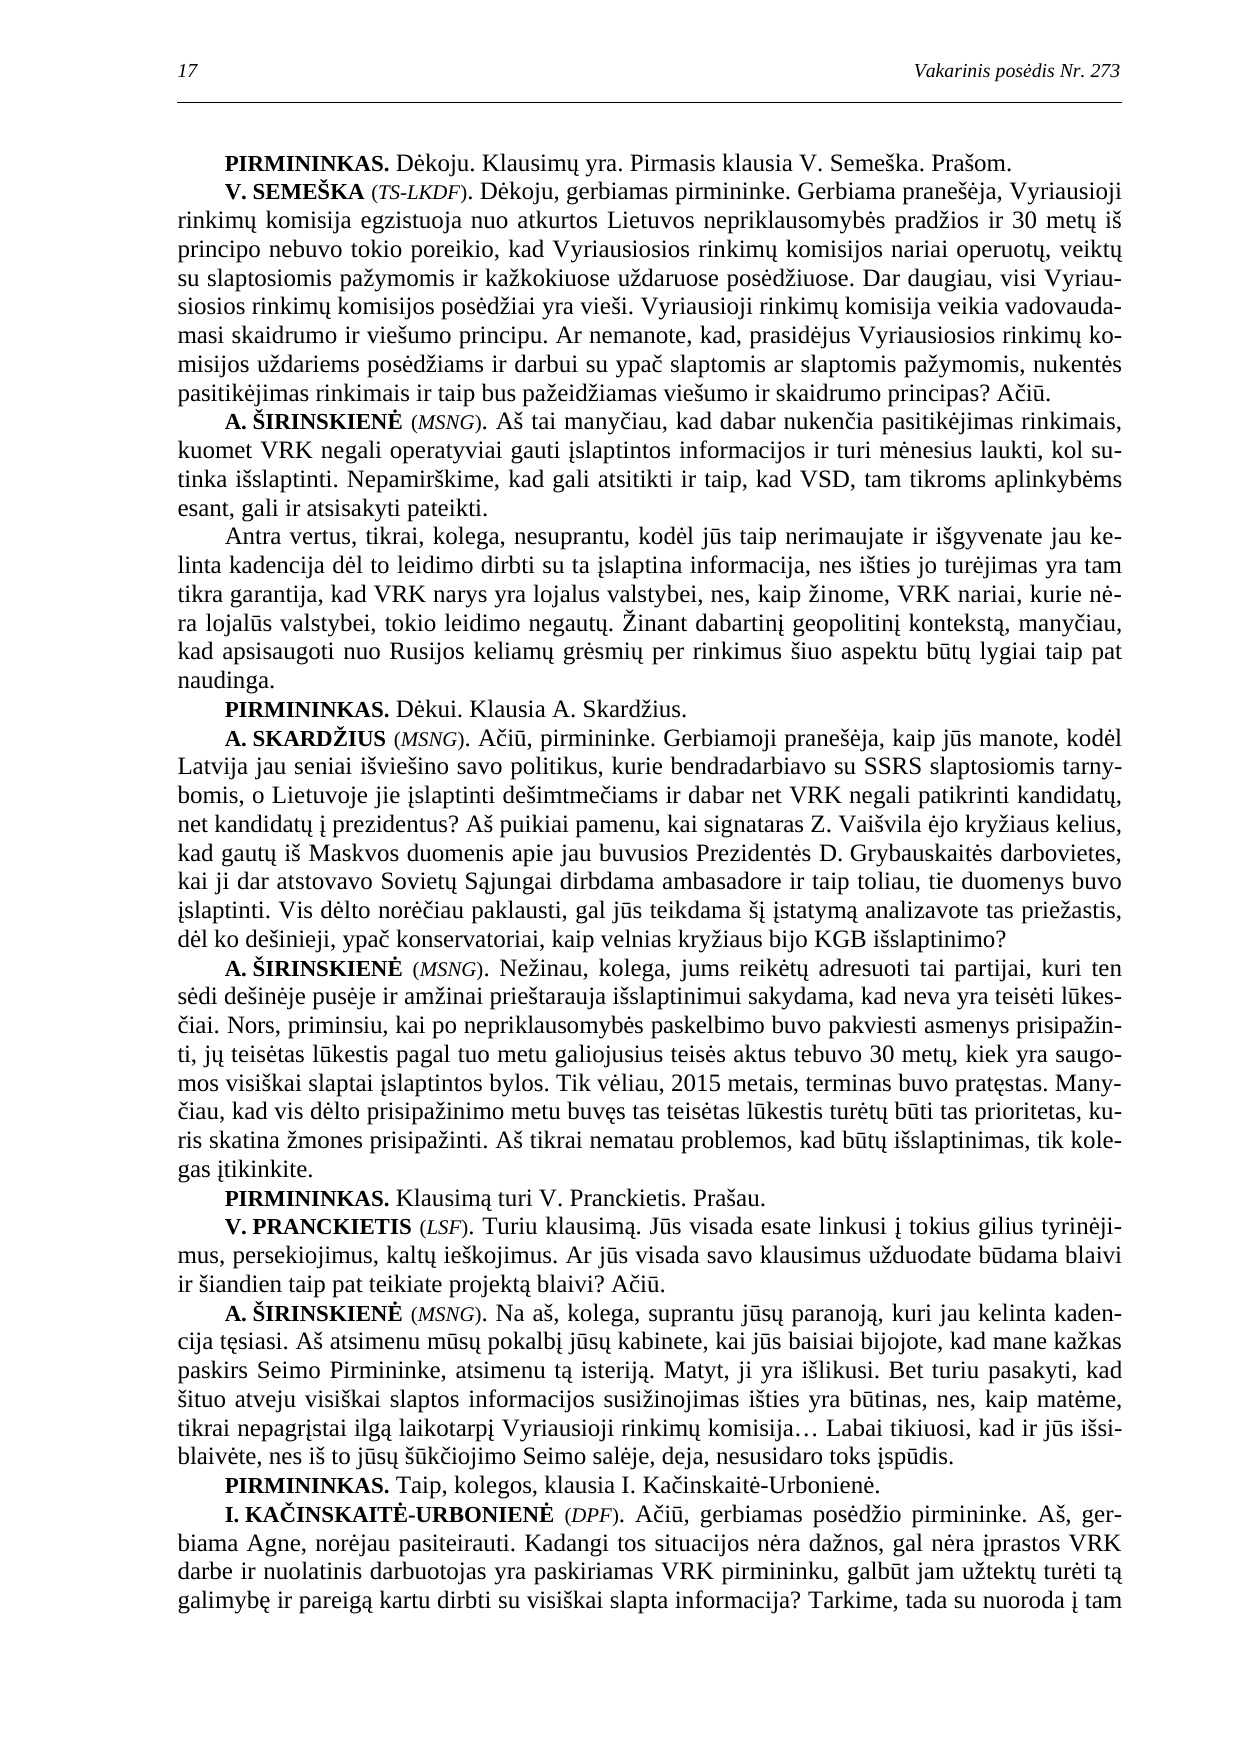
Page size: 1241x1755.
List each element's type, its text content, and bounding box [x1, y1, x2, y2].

text A. ŠIRINSKIENĖ (MSNG). Na aš, ko­le­ga, su­pran­tu jū­sų pa­ra­no­ją, ku­ri jau ke­lin­ta ka­den­ci­ja tę­sia­si. Aš at­si­me­nu mū­sų po­kal­bį jū­sų ka­bi­ne­te, kai jūs bai­siai bi­jo­jo­te, kad ma­ne kaž­kas pa­skirs Sei­mo Pir­mi­nin­ke, at­si­me­nu tą is­te­ri­ją. Ma­tyt, ji yra iš­li­ku­si. Bet tu­riu pa­sa­ky­ti, kad ši­tuo at­ve­ju vi­siš­kai slap­tos in­for­ma­ci­jos su­si­ži­no­ji­mas iš­ties yra bū­ti­nas, nes, kaip ma­tė­me, tik­rai ne­pa­grįs­tai il­gą lai­ko­tar­pį Vy­riau­sio­ji rin­ki­mų ko­mi­si­ja… La­bai ti­kiuo­si, kad ir jūs iš­si­blai­vė­te, nes iš to jū­sų šūk­čio­ji­mo Sei­mo sa­lė­je, de­ja, ne­su­si­da­ro toks įspū­dis. [177, 1298, 1122, 1470]
text A. ŠIRINSKIENĖ (MSNG). Ne­ži­nau, ko­le­ga, jums rei­kė­tų ad­re­suo­ti tai par­ti­jai, ku­ri ten sė­di de­ši­nė­je pu­sė­je ir am­ži­nai prieš­ta­rau­ja iš­slap­ti­ni­mui sa­ky­da­ma, kad ne­va yra tei­sė­ti lū­kes­čiai. Nors, pri­min­siu, kai po ne­pri­klau­so­my­bės pa­skel­bi­mo bu­vo pa­kvies­ti as­me­nys pri­si­pa­žin­ti, jų tei­sė­tas lū­kes­tis pa­gal tuo me­tu ga­lio­ju­sius tei­sės ak­tus te­bu­vo 30 me­tų, kiek yra sau­go­mos vi­siš­kai slap­tai įslap­tin­tos by­los. Tik vė­liau, 2015 me­tais, ter­mi­nas bu­vo pra­tęs­tas. Ma­ny­čiau, kad vis dėl­to pri­si­pa­ži­ni­mo me­tu bu­vęs tas tei­sė­tas lū­kes­tis tu­rė­tų bū­ti tas pri­ori­te­tas, ku­ris ska­ti­na žmo­nes pri­si­pa­žin­ti. Aš tik­rai ne­ma­tau pro­ble­mos, kad bū­tų iš­slap­ti­ni­mas, tik ko­le­gas įti­kin­ki­te. [177, 953, 1122, 1183]
text V. PRANCKIETIS (LSF). Tu­riu klau­si­mą. Jūs vi­sa­da esa­te lin­ku­si į to­kius gi­lius ty­ri­nė­ji­mus, per­se­kio­ji­mus, kal­tų ieš­ko­ji­mus. Ar jūs vi­sa­da sa­vo klau­si­mus už­duo­da­te bū­da­ma blai­vi ir šian­dien taip pat tei­kia­te pro­jek­tą blai­vi? Ačiū. [177, 1211, 1122, 1298]
text PIRMININKAS. Klau­si­mą tu­ri V. Pranc­kie­tis. Pra­šau. [177, 1183, 1122, 1211]
text V. SEMEŠKA (TS-LKDF). Dė­ko­ju, ger­bia­mas pir­mi­nin­ke. Ger­bia­ma pra­ne­šė­ja, Vy­riau­sio­ji rin­ki­mų ko­mi­si­ja eg­zis­tuo­ja nuo at­kur­tos Lie­tu­vos ne­pri­klau­so­my­bės pra­džios ir 30 me­tų iš prin­ci­po ne­bu­vo to­kio po­rei­kio, kad Vy­riau­sio­sios rin­ki­mų ko­mi­si­jos na­riai ope­ruo­tų, veik­tų su slap­to­sio­mis pa­žy­mo­mis ir kaž­ko­kiuo­se už­da­ruo­se po­sė­džiuo­se. Dar dau­giau, vi­si Vy­riau­sio­sios rin­ki­mų ko­mi­si­jos po­sė­džiai yra vie­ši. Vy­riau­sio­ji rin­ki­mų ko­mi­si­ja vei­kia va­do­vau­da­ma­si skaid­ru­mo ir vie­šu­mo prin­ci­pu. Ar ne­ma­no­te, kad, pra­si­dė­jus Vy­riau­sio­sios rin­ki­mų ko­mi­si­jos už­da­riems po­sė­džiams ir dar­bui su ypač slap­to­mis ar slap­to­mis pa­žy­mo­mis, nu­ken­tės pa­si­ti­kė­ji­mas rin­ki­mais ir taip bus pa­žei­džia­mas vie­šu­mo ir skaid­ru­mo prin­ci­pas? Ačiū. [177, 176, 1122, 406]
text PIRMININKAS. Dė­kui. Klau­sia A. Skar­džius. [177, 694, 1122, 723]
text PIRMININKAS. Taip, ko­le­gos, klau­sia I. Ka­čins­kai­tė-Ur­bo­nie­nė. [177, 1470, 1122, 1499]
text A. ŠIRINSKIENĖ (MSNG). Aš tai ma­ny­čiau, kad da­bar nu­ken­čia pa­si­ti­kė­ji­mas rin­ki­mais, kuo­met VRK ne­ga­li ope­ra­ty­viai gau­ti įslap­tin­tos in­for­ma­ci­jos ir tu­ri mė­ne­sius lauk­ti, kol su­tin­ka iš­slap­tin­ti. Ne­pa­mir­ški­me, kad ga­li at­si­tik­ti ir taip, kad VSD, tam tik­roms ap­lin­ky­bėms esant, ga­li ir at­si­sa­ky­ti pa­teik­ti. [177, 406, 1122, 521]
text An­tra ver­tus, tik­rai, ko­le­ga, ne­su­pran­tu, ko­dėl jūs taip ne­ri­mau­ja­te ir iš­gy­ve­na­te jau ke­lin­ta ka­den­ci­ja dėl to lei­di­mo dirb­ti su ta įslap­ti­na in­for­ma­ci­ja, nes iš­ties jo tu­rė­ji­mas yra tam tik­ra ga­ran­ti­ja, kad VRK na­rys yra lo­ja­lus vals­ty­bei, nes, kaip ži­no­me, VRK na­riai, ku­rie nė­ra lo­ja­lūs vals­ty­bei, to­kio lei­di­mo ne­gau­tų. Ži­nant da­bar­ti­nį ge­o­po­li­ti­nį kon­teks­tą, ma­ny­čiau, kad ap­si­sau­go­ti nuo Ru­si­jos ke­lia­mų grės­mių per rin­ki­mus šiuo as­pek­tu bū­tų ly­giai taip pat nau­din­ga. [177, 521, 1122, 694]
text A. SKARDŽIUS (MSNG). Ačiū, pir­mi­nin­ke. Ger­bia­mo­ji pra­ne­šė­ja, kaip jūs ma­no­te, ko­dėl Lat­vi­ja jau se­niai iš­vie­ši­no sa­vo po­li­ti­kus, ku­rie ben­dra­dar­bia­vo su SSRS slap­to­sio­mis tar­ny­bo­mis, o Lie­tu­vo­je jie įslap­tin­ti de­šimt­me­čiams ir da­bar net VRK ne­ga­li pa­tik­rin­ti kan­di­da­tų, net kan­di­da­tų į pre­zi­den­tus? Aš pui­kiai pa­me­nu, kai sig­na­ta­ras Z. Vaiš­vi­la ėjo kry­žiaus ke­lius, kad gau­tų iš Mask­vos duo­me­nis apie jau bu­vu­sios Pre­zi­den­tės D. Gry­baus­kai­tės dar­bo­vie­tes, kai ji dar at­sto­va­vo So­vie­tų Są­jun­gai dirb­da­ma am­ba­sa­do­re ir taip to­liau, tie duo­me­nys bu­vo įslap­tin­ti. Vis dėl­to no­rė­čiau pa­klaus­ti, gal jūs teik­da­ma šį įsta­ty­mą ana­li­za­vo­te tas prie­žas­tis, dėl ko de­ši­nie­ji, ypač kon­ser­va­to­riai, kaip vel­nias kry­žiaus bi­jo KGB iš­slap­ti­ni­mo? [177, 723, 1122, 953]
text I. KAČINSKAITĖ-URBONIENĖ (DPF). Ačiū, ger­bia­mas po­sė­džio pir­mi­nin­ke. Aš, ger­bia­ma Ag­ne, no­rė­jau pa­si­tei­rau­ti. Ka­dan­gi tos si­tu­a­ci­jos nė­ra daž­nos, gal nė­ra įpras­tos VRK dar­be ir nuo­la­ti­nis dar­buo­to­jas yra pa­ski­ria­mas VRK pir­mi­nin­ku, gal­būt jam už­tek­tų tu­rė­ti tą ga­li­my­bę ir pa­rei­gą kar­tu dirb­ti su vi­siš­kai slap­ta in­for­ma­ci­ja? Tar­ki­me, ta­da su nuo­ro­da į tam [177, 1499, 1122, 1614]
text PIRMININKAS. Dė­ko­ju. Klau­si­mų yra. Pir­ma­sis klau­sia V. Se­meš­ka. Pra­šom. [177, 148, 1122, 176]
